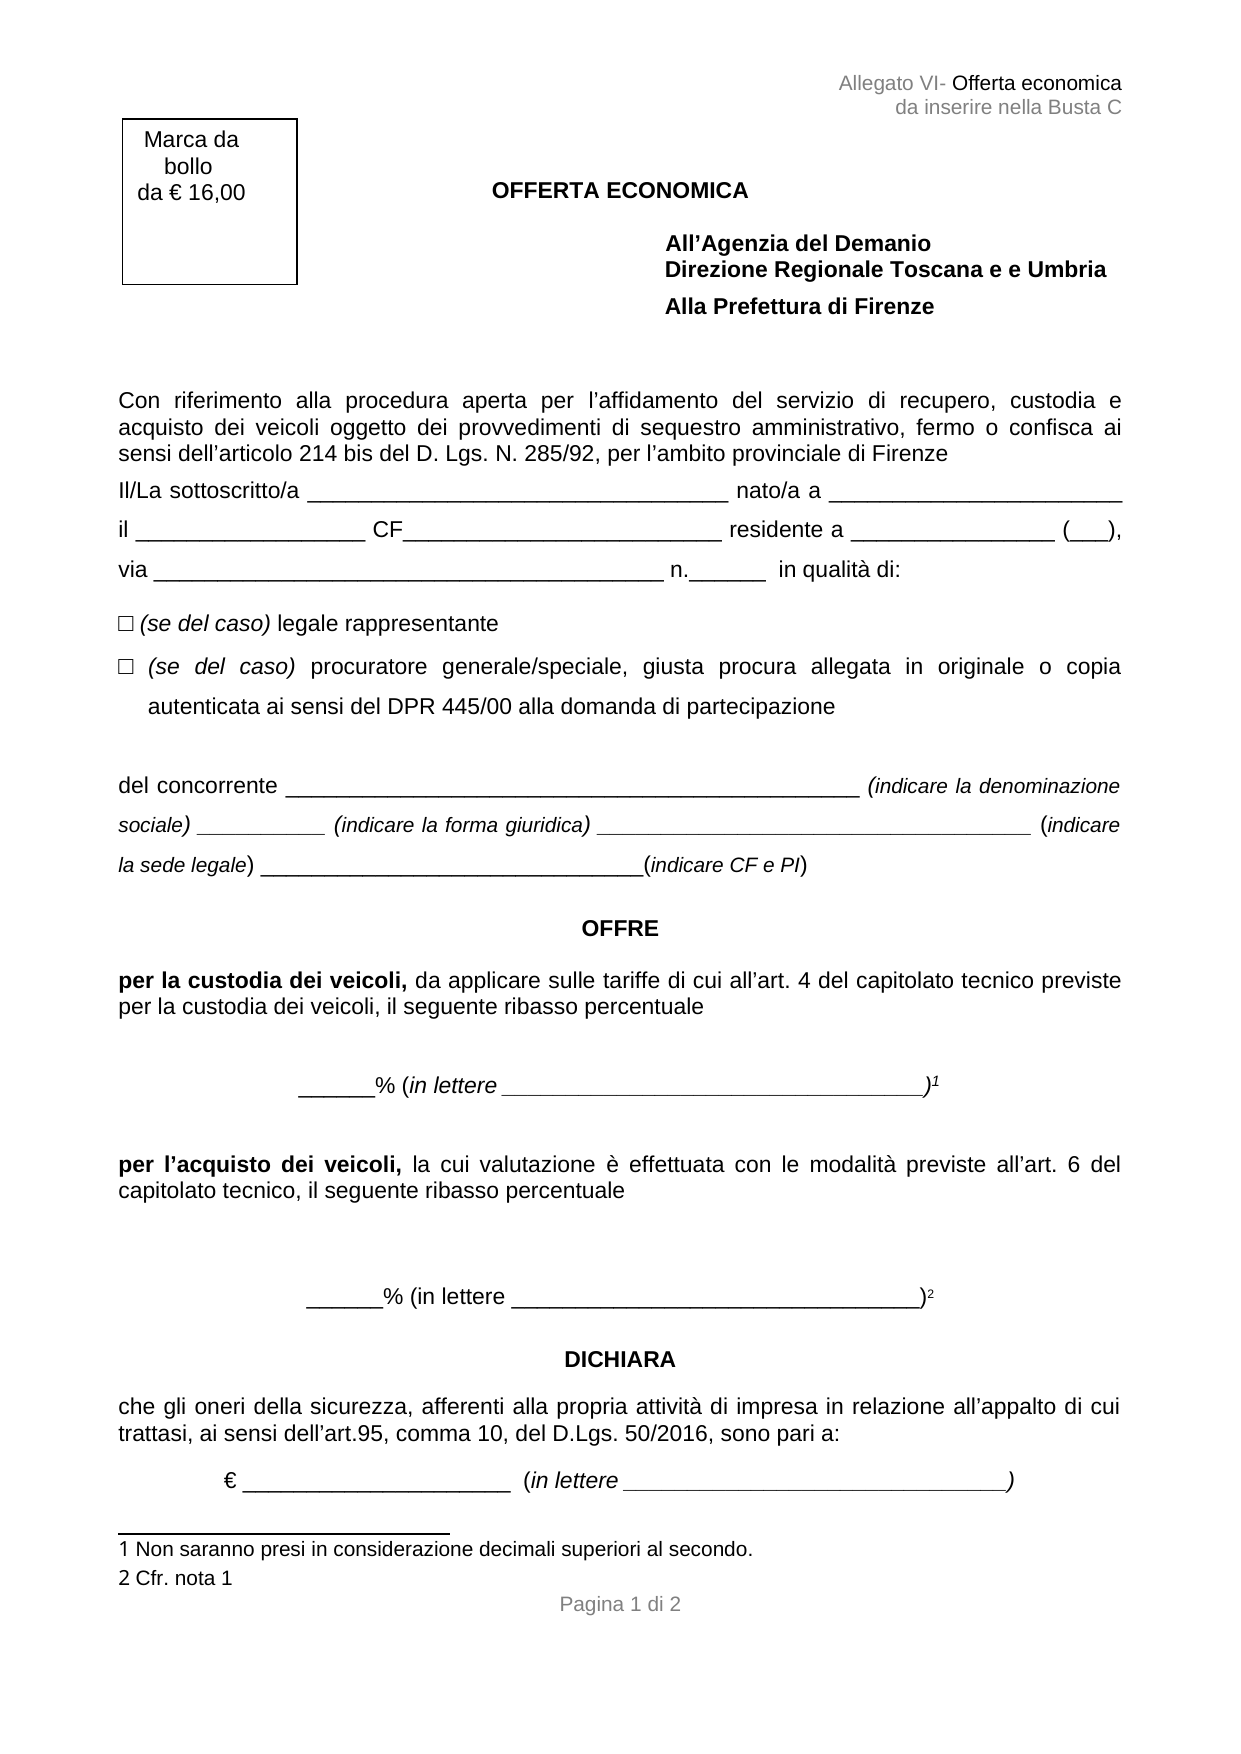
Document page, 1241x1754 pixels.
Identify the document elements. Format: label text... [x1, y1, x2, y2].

text OFFRE [118, 915, 1122, 942]
text del concorrente _____________________________________________ (indicare la denominazione sociale) __________ (indicare la forma giuridica) __________________________________ (indicare la sede legale) ______________________________(indicare CF e PI) [118, 772, 1122, 877]
text Direzione Regionale Toscana e e Umbria [664, 256, 1122, 283]
text ______% (in lettere _________________________________) [118, 1072, 1122, 1098]
text Alla Prefettura di Firenze [664, 293, 1122, 319]
text ______% (in lettere ________________________________) [118, 1283, 1122, 1309]
text per la custodia dei veicoli, da applicare sulle tariffe di cui all’art. 4 del capitolato tecnico previste per la custodia dei veicoli, il seguente ribasso percentuale [118, 967, 1122, 1019]
text per l’acquisto dei veicoli, la cui valutazione è effettuata con le modalità previste all’art. 6 del capitolato tecnico, il seguente ribasso percentuale [118, 1151, 1122, 1204]
text € _____________________ (in lettere ______________________________) [118, 1467, 1122, 1493]
text □ (se del caso) procuratore generale/speciale, giusta procura allegata in originale o copia autenticata ai sensi del DPR 445/00 alla domanda di partecipazione [118, 651, 1122, 719]
text OFFERTA ECONOMICA [298, 177, 1122, 203]
text All’Agenzia del Demanio [664, 230, 1122, 256]
text Non saranno presi in considerazione decimali superiori al secondo. [118, 1534, 1122, 1563]
text Con riferimento alla procedura aperta per l’affidamento del servizio di recupero, custodia e acquisto dei veicoli oggetto dei provvedimenti di sequestro amministrativo, fermo o confisca ai sensi dell’articolo 214 bis del D. Lgs. N. 285/92, per l’ambito provinciale di Firenze [118, 387, 1122, 466]
text □ (se del caso) legale rappresentante [118, 608, 1122, 637]
text che gli oneri della sicurezza, afferenti alla propria attività di impresa in relazione all’appalto di cui trattasi, ai sensi dell’art.95, comma 10, del D.Lgs. 50/2016, sono pari a: [118, 1393, 1122, 1446]
text Cfr. nota 1 [118, 1563, 1122, 1591]
text Il/La sottoscritto/a _________________________________ nato/a a _______________________ il __________________ CF_________________________ residente a ________________ (___), via ________________________________________ n.______ in qualità di: [118, 477, 1122, 582]
text DICHIARA [118, 1346, 1122, 1372]
